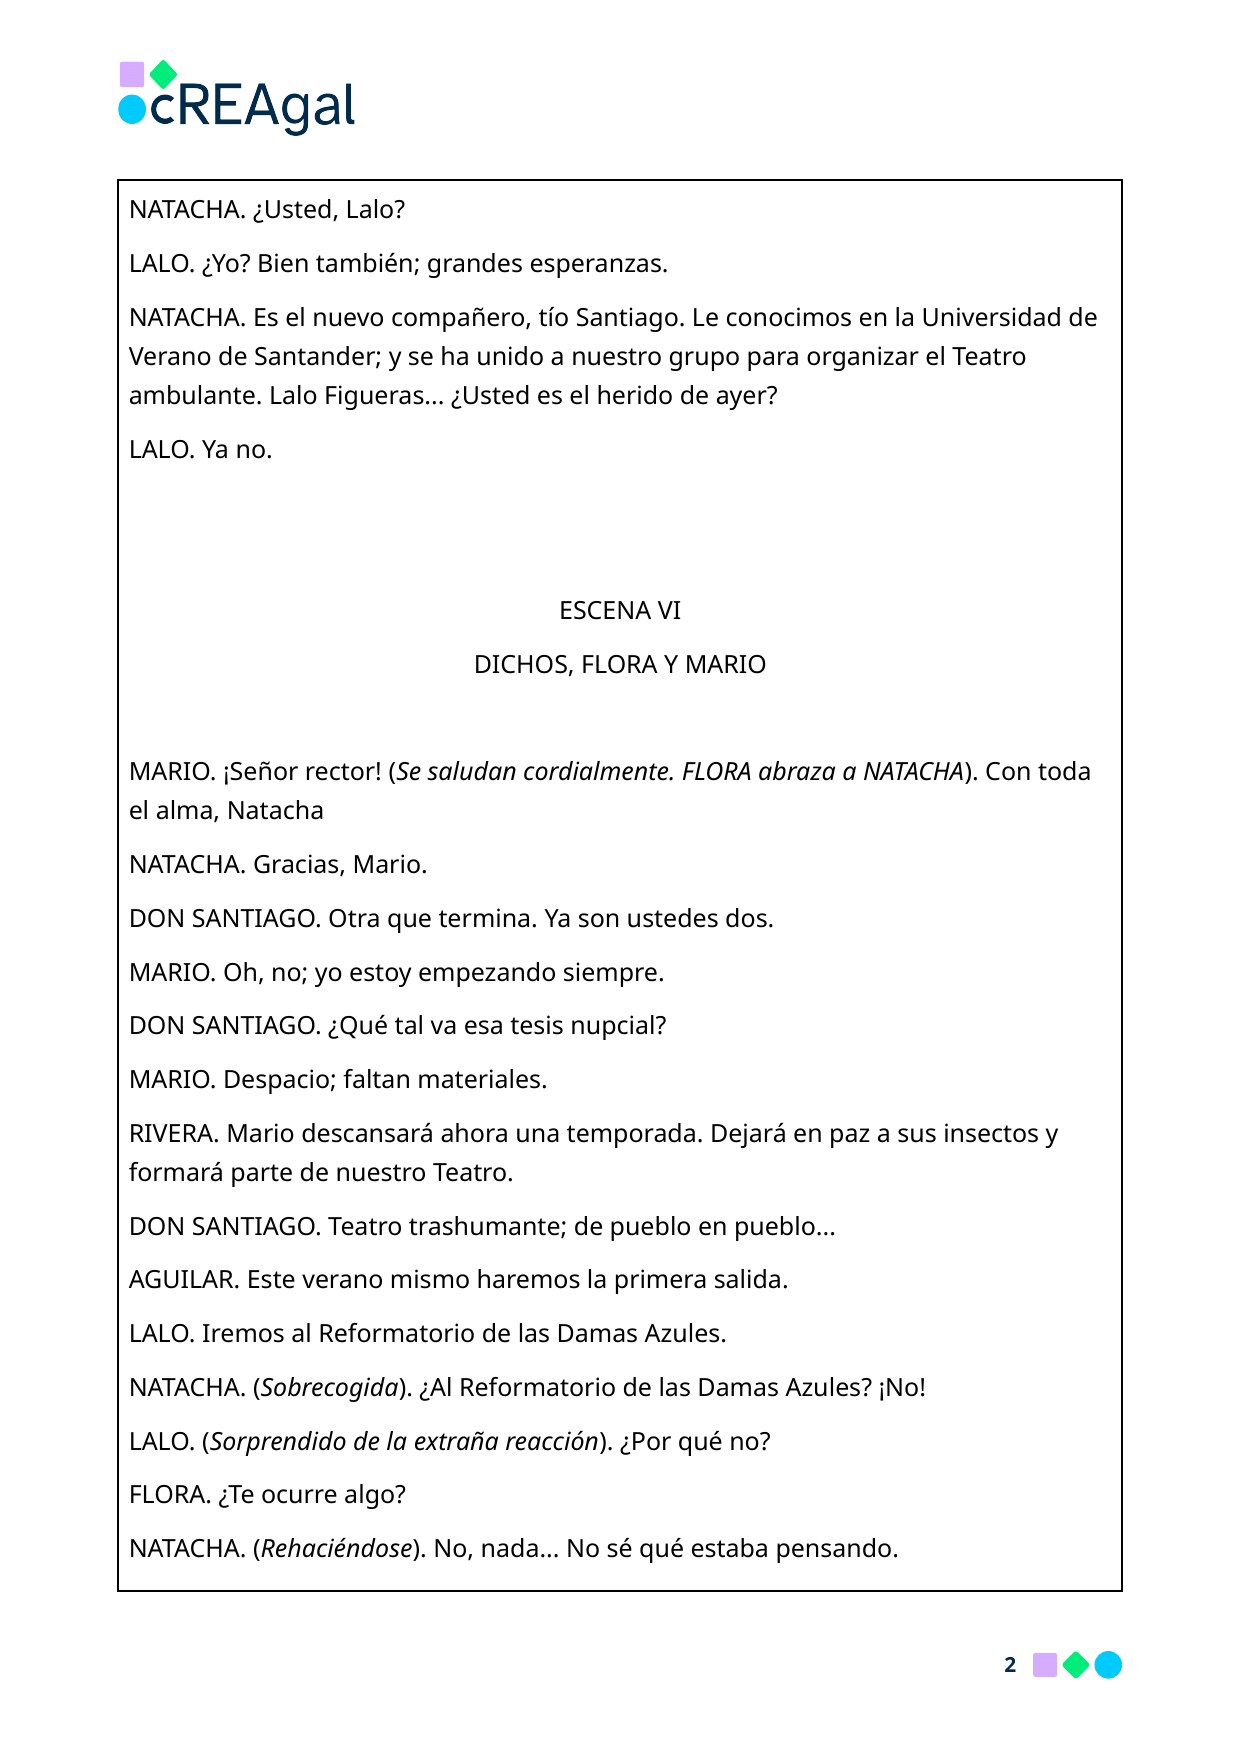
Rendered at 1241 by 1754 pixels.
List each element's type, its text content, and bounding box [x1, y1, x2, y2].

table_header NATACHA. ¿Usted, Lalo? LALO. ¿Yo? Bien también; grandes esperanzas. NATACHA. Es el nuevo compañero, tío Santiago. Le conocimos en la Universidad de Verano de Santander; y se ha unido a nuestro grupo para organizar el Teatro ambulante. Lalo Figueras... ¿Usted es el herido de ayer? LALO. Ya no. ESCENA VI DICHOS, FLORA Y MARIO MARIO. ¡Señor rector! (Se saludan cordialmente. FLORA abraza a NATACHA). Con toda el alma, Natacha NATACHA. Gracias, Mario. DON SANTIAGO. Otra que termina. Ya son ustedes dos. MARIO. Oh, no; yo estoy empezando siempre. DON SANTIAGO. ¿Qué tal va esa tesis nupcial? MARIO. Despacio; faltan materiales. RIVERA. Mario descansará ahora una temporada. Dejará en paz a sus insectos y formará parte de nuestro Teatro. DON SANTIAGO. Teatro trashumante; de pueblo en pueblo... AGUILAR. Este verano mismo haremos la primera salida. LALO. Iremos al Reformatorio de las Damas Azules. NATACHA. (Sobrecogida). ¿Al Reformatorio de las Damas Azules? ¡No! LALO. (Sorprendido de la extraña reacción). ¿Por qué no? FLORA. ¿Te ocurre algo? NATACHA. (Rehaciéndose). No, nada... No sé qué estaba pensando. [119, 181, 1121, 1590]
picture [118, 60, 355, 136]
